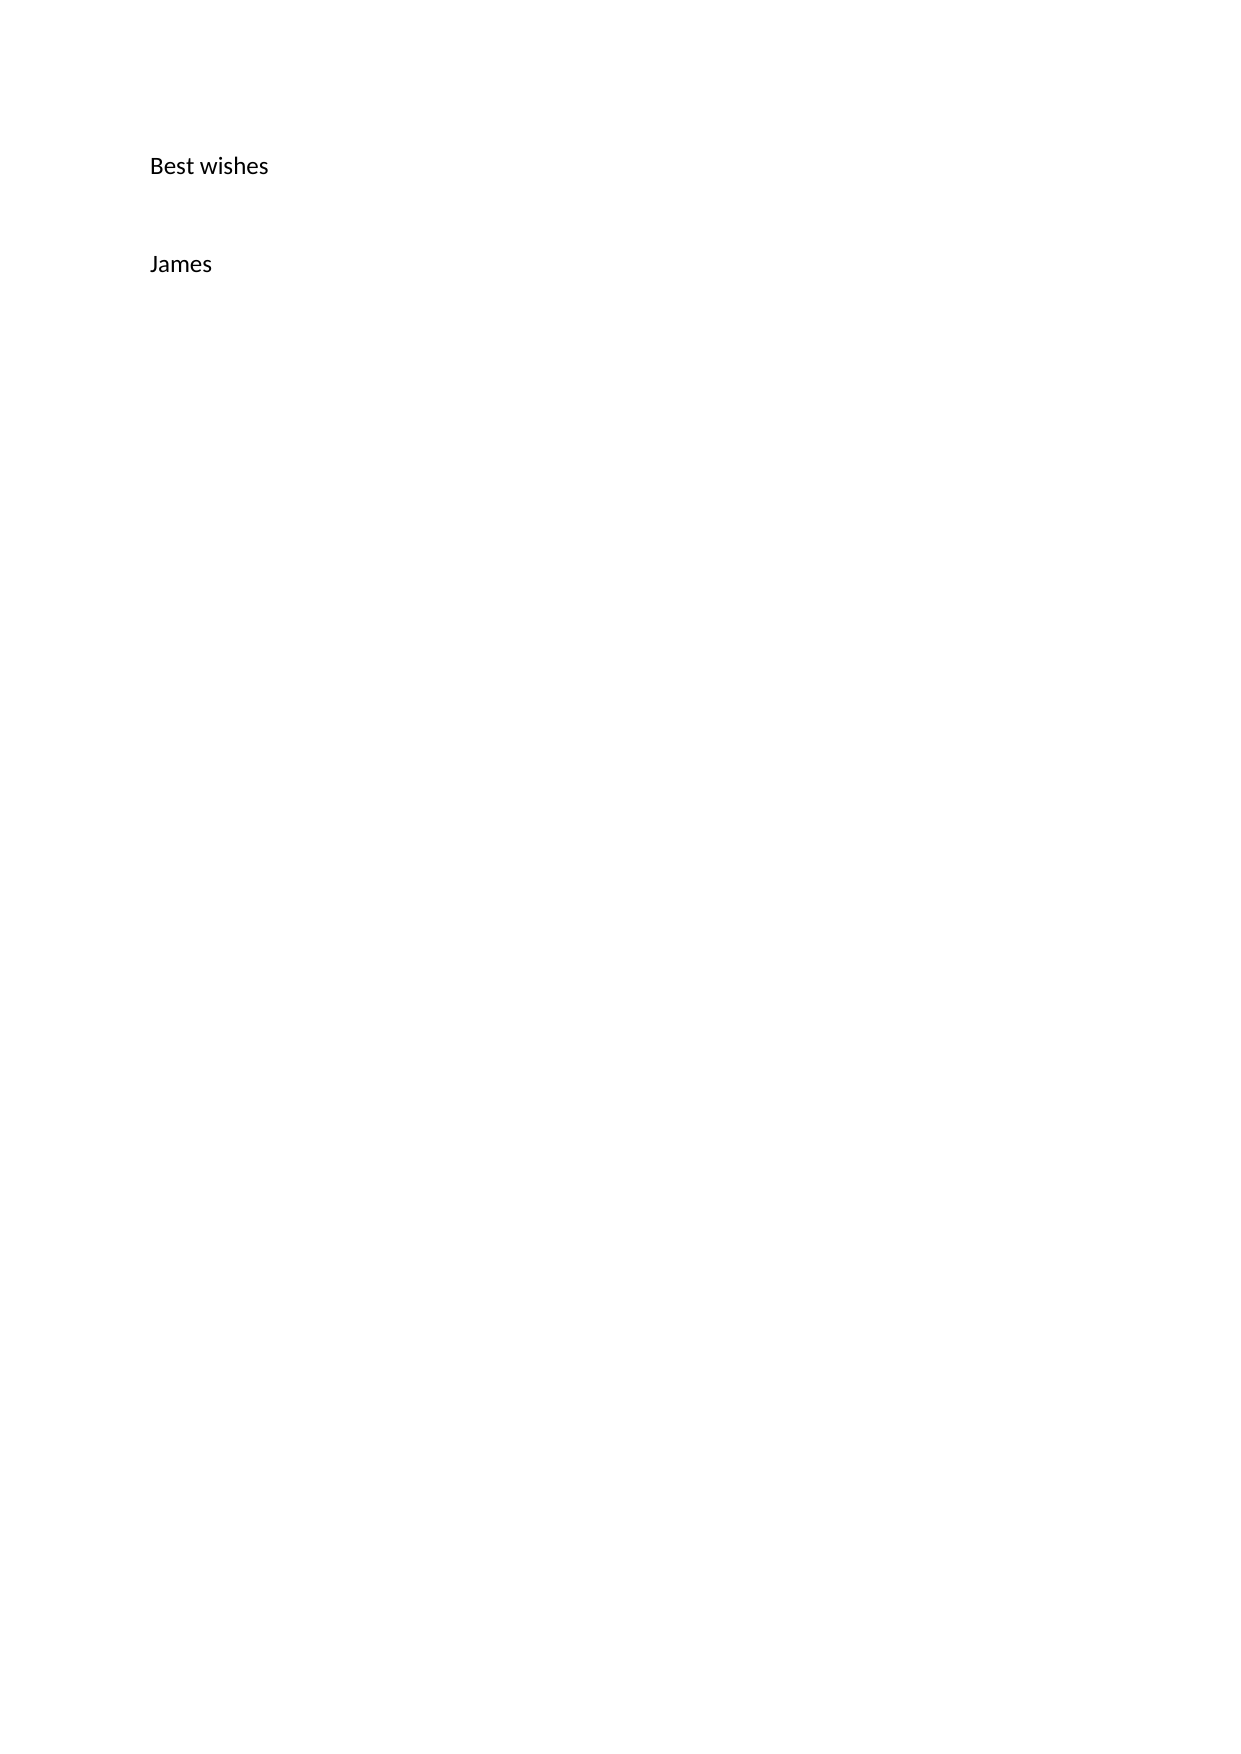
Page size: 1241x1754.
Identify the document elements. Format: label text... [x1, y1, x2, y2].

text Best wishes [150, 150, 1090, 181]
text James [150, 248, 1090, 279]
